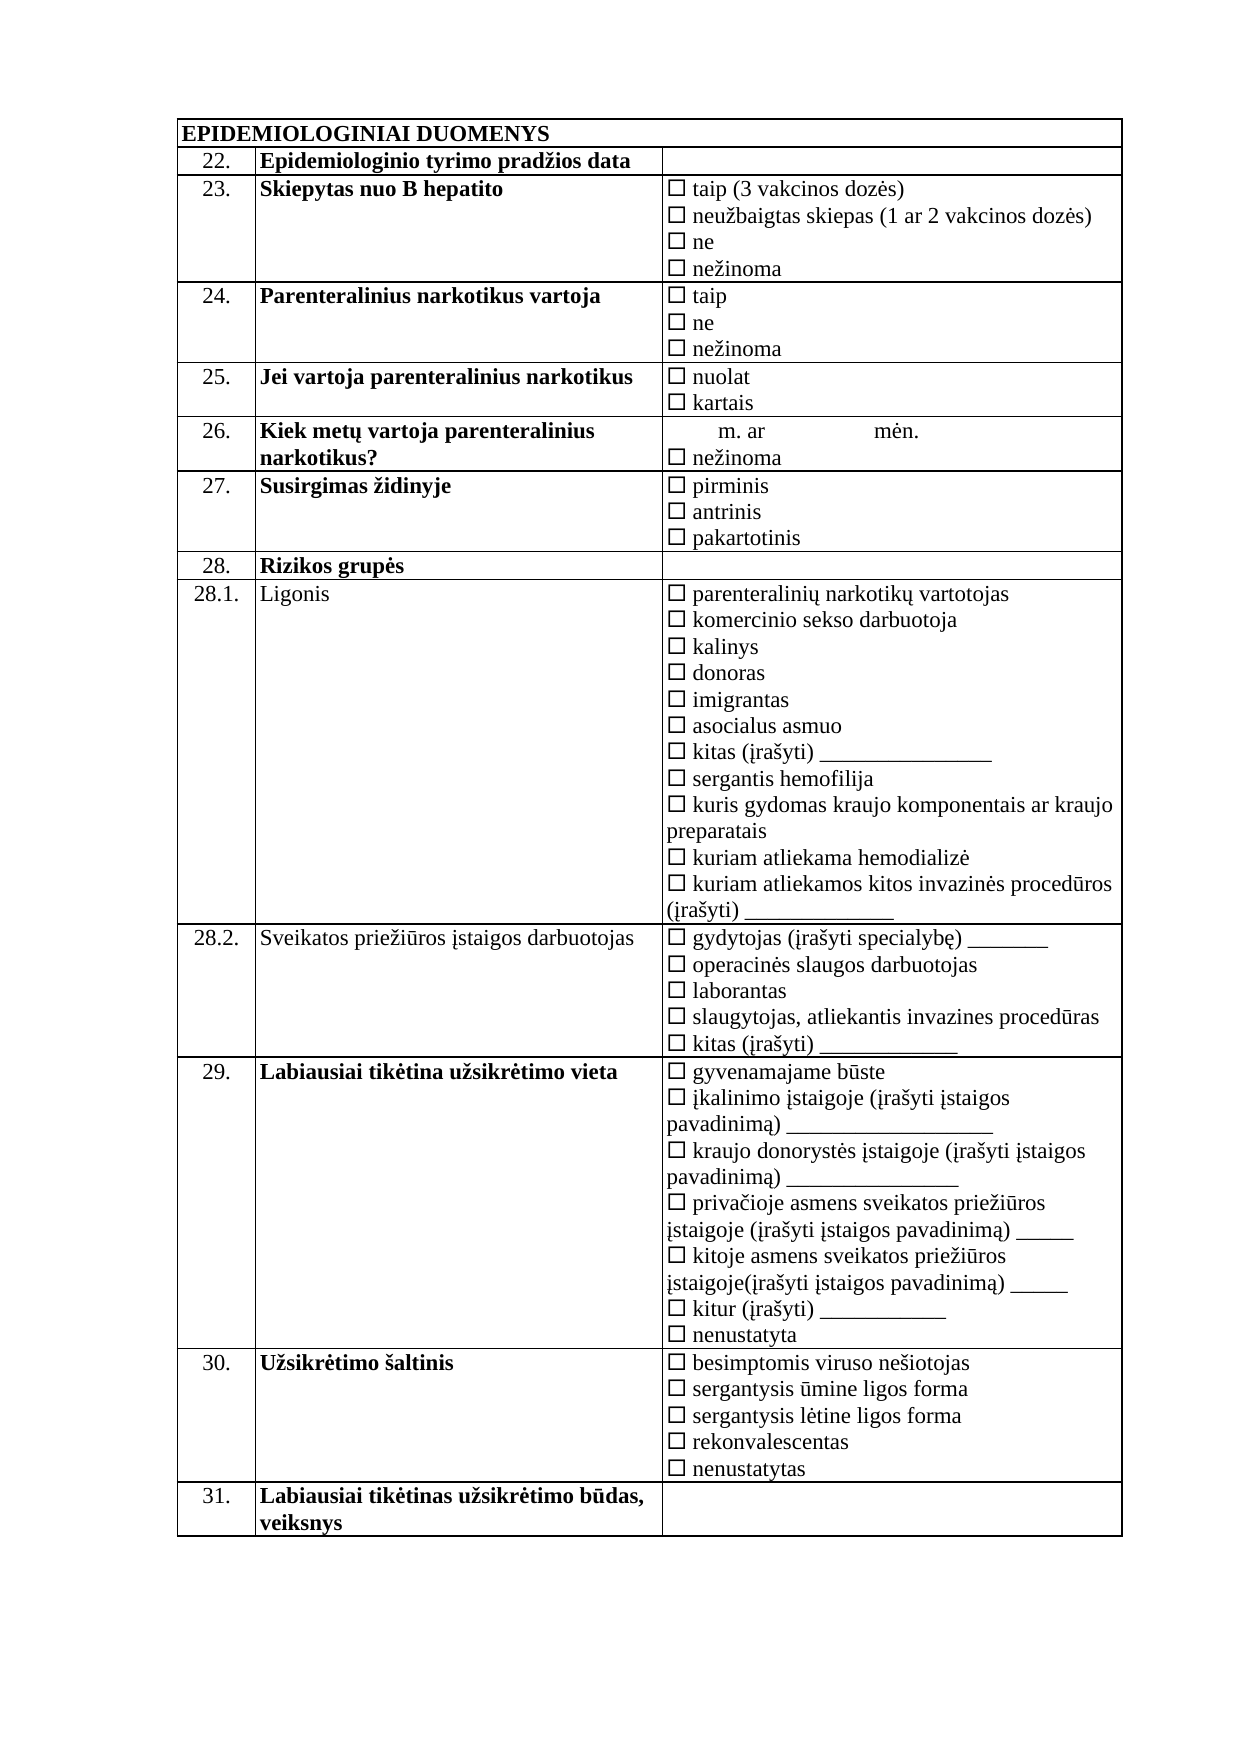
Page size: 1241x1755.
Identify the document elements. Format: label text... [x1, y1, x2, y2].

table_cell [] gydytojas (įrašyti specialybę) _______ [] operacinės slaugos darbuotojas [] laborantas [] slaugytojas, atliekantis invazines procedūras [] kitas (įrašyti) ____________ [663, 925, 1121, 1056]
table_cell 23. [178, 176, 255, 281]
table_cell Susirgimas židinyje [256, 472, 662, 551]
table_cell [663, 552, 1121, 579]
table_cell [663, 1483, 1121, 1535]
table_cell Ligonis [256, 580, 662, 923]
table_cell Rizikos grupės [256, 552, 662, 579]
table_cell [] parenteralinių narkotikų vartotojas [] komercinio sekso darbuotoja [] kalinys [] donoras [] imigrantas [] asocialus asmuo [] kitas (įrašyti) _______________ [] sergantis hemofilija [] kuris gydomas kraujo komponentais ar kraujo preparatais [] kuriam atliekama hemodializė [] kuriam atliekamos kitos invazinės procedūros (įrašyti) _____________ [663, 580, 1121, 923]
table_cell [663, 148, 1121, 174]
table_cell [] besimptomis viruso nešiotojas [] sergantysis ūmine ligos forma [] sergantysis lėtine ligos forma [] rekonvalescentas [] nenustatytas [663, 1349, 1121, 1481]
table_cell EPIDEMIOLOGINIAI DUOMENYS [178, 120, 1121, 146]
table_cell Užsikrėtimo šaltinis [256, 1349, 662, 1481]
table_cell 28. [178, 552, 255, 579]
table_cell 26. [178, 417, 255, 470]
table_cell Skiepytas nuo B hepatito [256, 176, 662, 281]
table_cell [] pirminis [] antrinis [] pakartotinis [663, 472, 1121, 551]
table_cell [] gyvenamajame būste [] įkalinimo įstaigoje (įrašyti įstaigos pavadinimą) __________________ [] kraujo donorystės įstaigoje (įrašyti įstaigos pavadinimą) _______________ [] privačioje asmens sveikatos priežiūros įstaigoje (įrašyti įstaigos pavadinimą) _____ [] kitoje asmens sveikatos priežiūros įstaigoje(įrašyti įstaigos pavadinimą) _____ [] kitur (įrašyti) ___________ [] nenustatyta [663, 1058, 1121, 1348]
table_cell 30. [178, 1349, 255, 1481]
table_cell [] taip [] ne [] nežinoma [663, 283, 1121, 362]
table_cell 29. [178, 1058, 255, 1348]
table_cell Kiek metų vartoja parenteralinius narkotikus? [256, 417, 662, 470]
table_cell Parenteralinius narkotikus vartoja [256, 283, 662, 362]
table_cell 28.2. [178, 925, 255, 1056]
table_cell [] nuolat [] kartais [663, 363, 1121, 416]
table_cell Sveikatos priežiūros įstaigos darbuotojas [256, 925, 662, 1056]
table_cell 25. [178, 363, 255, 416]
table_cell 27. [178, 472, 255, 551]
table_cell 28.1. [178, 580, 255, 923]
table_cell 24. [178, 283, 255, 362]
table_cell 22. [178, 148, 255, 174]
table_cell m. ar mėn. [] nežinoma [663, 417, 1121, 470]
table_cell Epidemiologinio tyrimo pradžios data [256, 148, 662, 174]
table_cell Labiausiai tikėtina užsikrėtimo vieta [256, 1058, 662, 1348]
table_cell 31. [178, 1483, 255, 1535]
table_cell Labiausiai tikėtinas užsikrėtimo būdas, veiksnys [256, 1483, 662, 1535]
table_cell Jei vartoja parenteralinius narkotikus [256, 363, 662, 416]
table_cell [] taip (3 vakcinos dozės) [] neužbaigtas skiepas (1 ar 2 vakcinos dozės) [] ne [] nežinoma [663, 176, 1121, 281]
